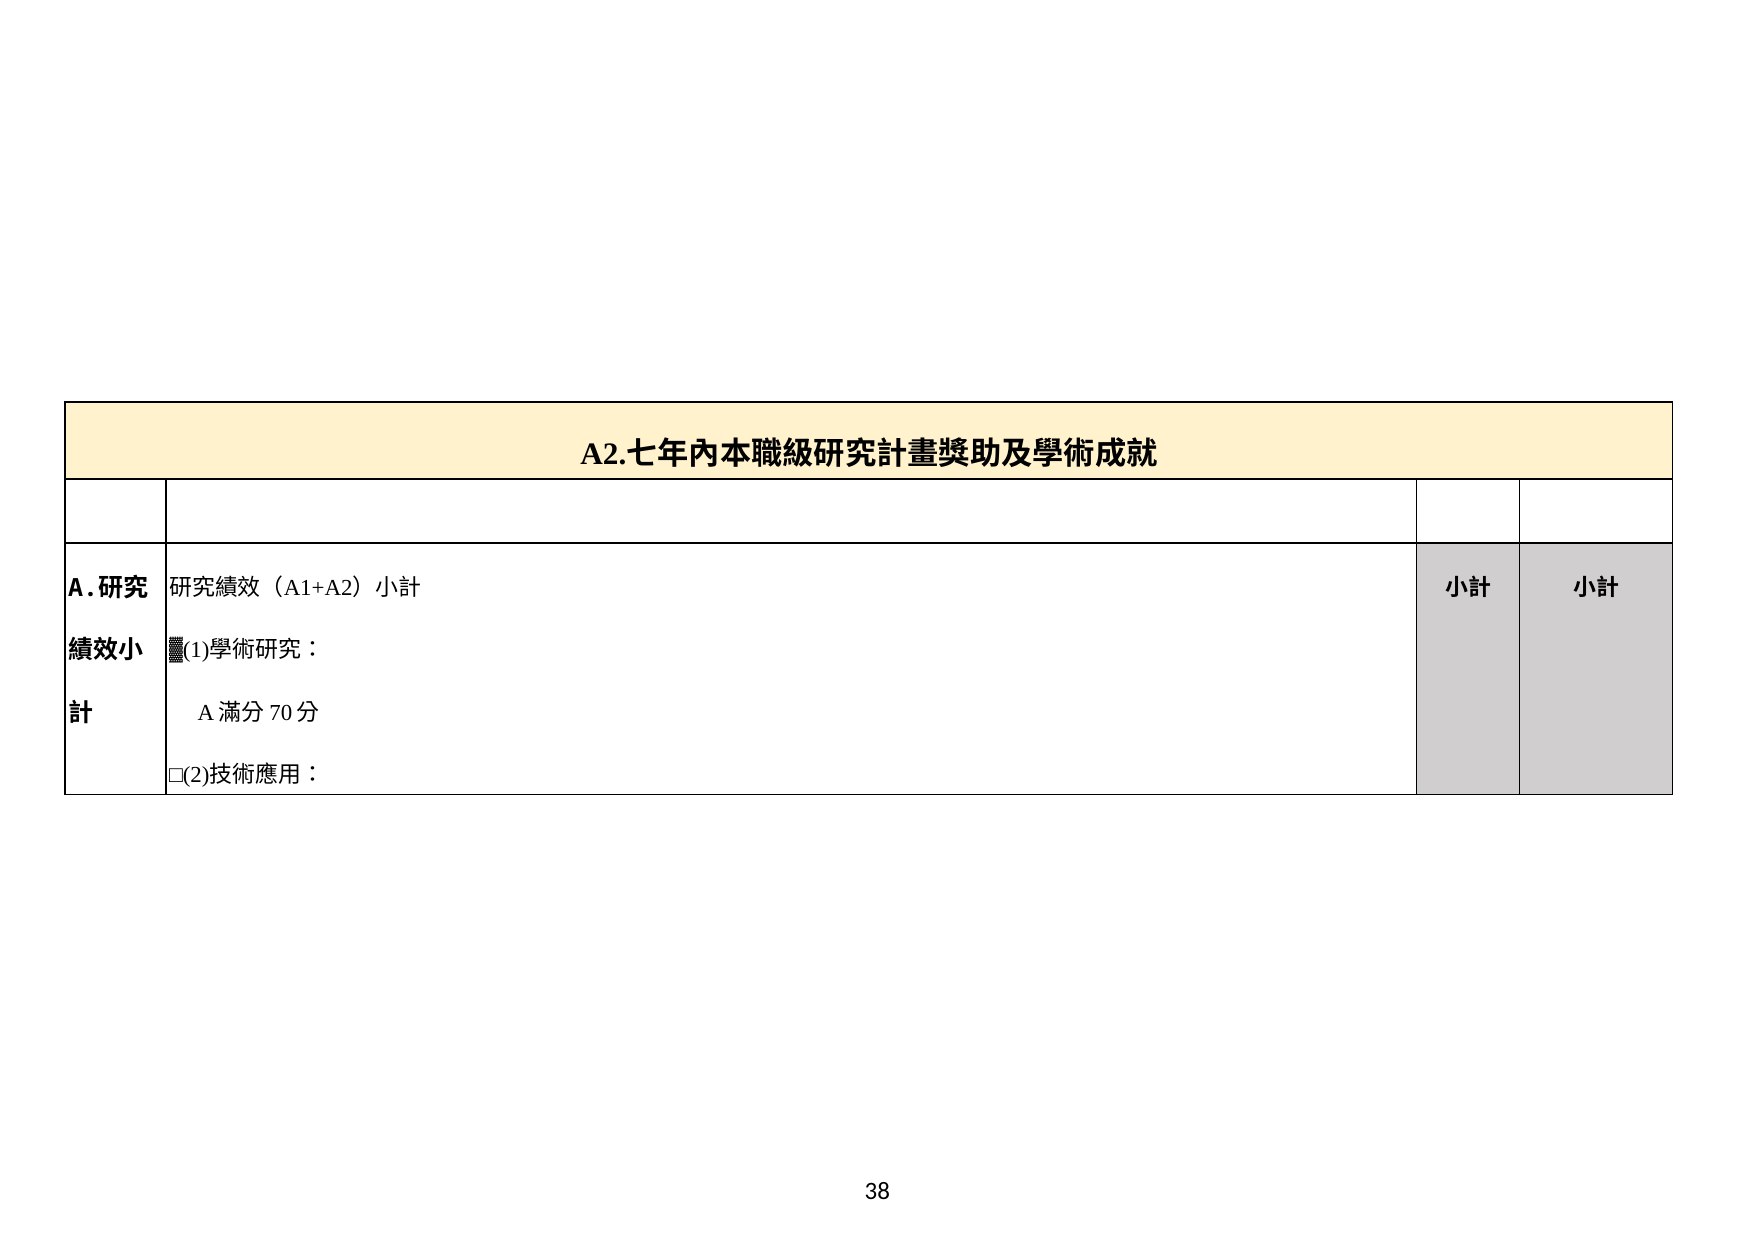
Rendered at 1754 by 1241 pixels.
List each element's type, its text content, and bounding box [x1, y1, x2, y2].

table_cell [1417, 480, 1519, 542]
table_cell A.研究績效小計 [66, 544, 165, 794]
table_cell [66, 480, 165, 542]
table_cell 研究績效（A1+A2）小計 ▓(1)學術研究： A滿分70分 □(2)技術應用： [167, 544, 1416, 794]
table_cell 小計 [1417, 544, 1519, 794]
table_cell 小計 [1520, 544, 1672, 794]
table_header A2.七年內本職級研究計畫獎助及學術成就 [66, 403, 1672, 478]
table_cell [167, 480, 1416, 542]
table_cell [1520, 480, 1672, 542]
